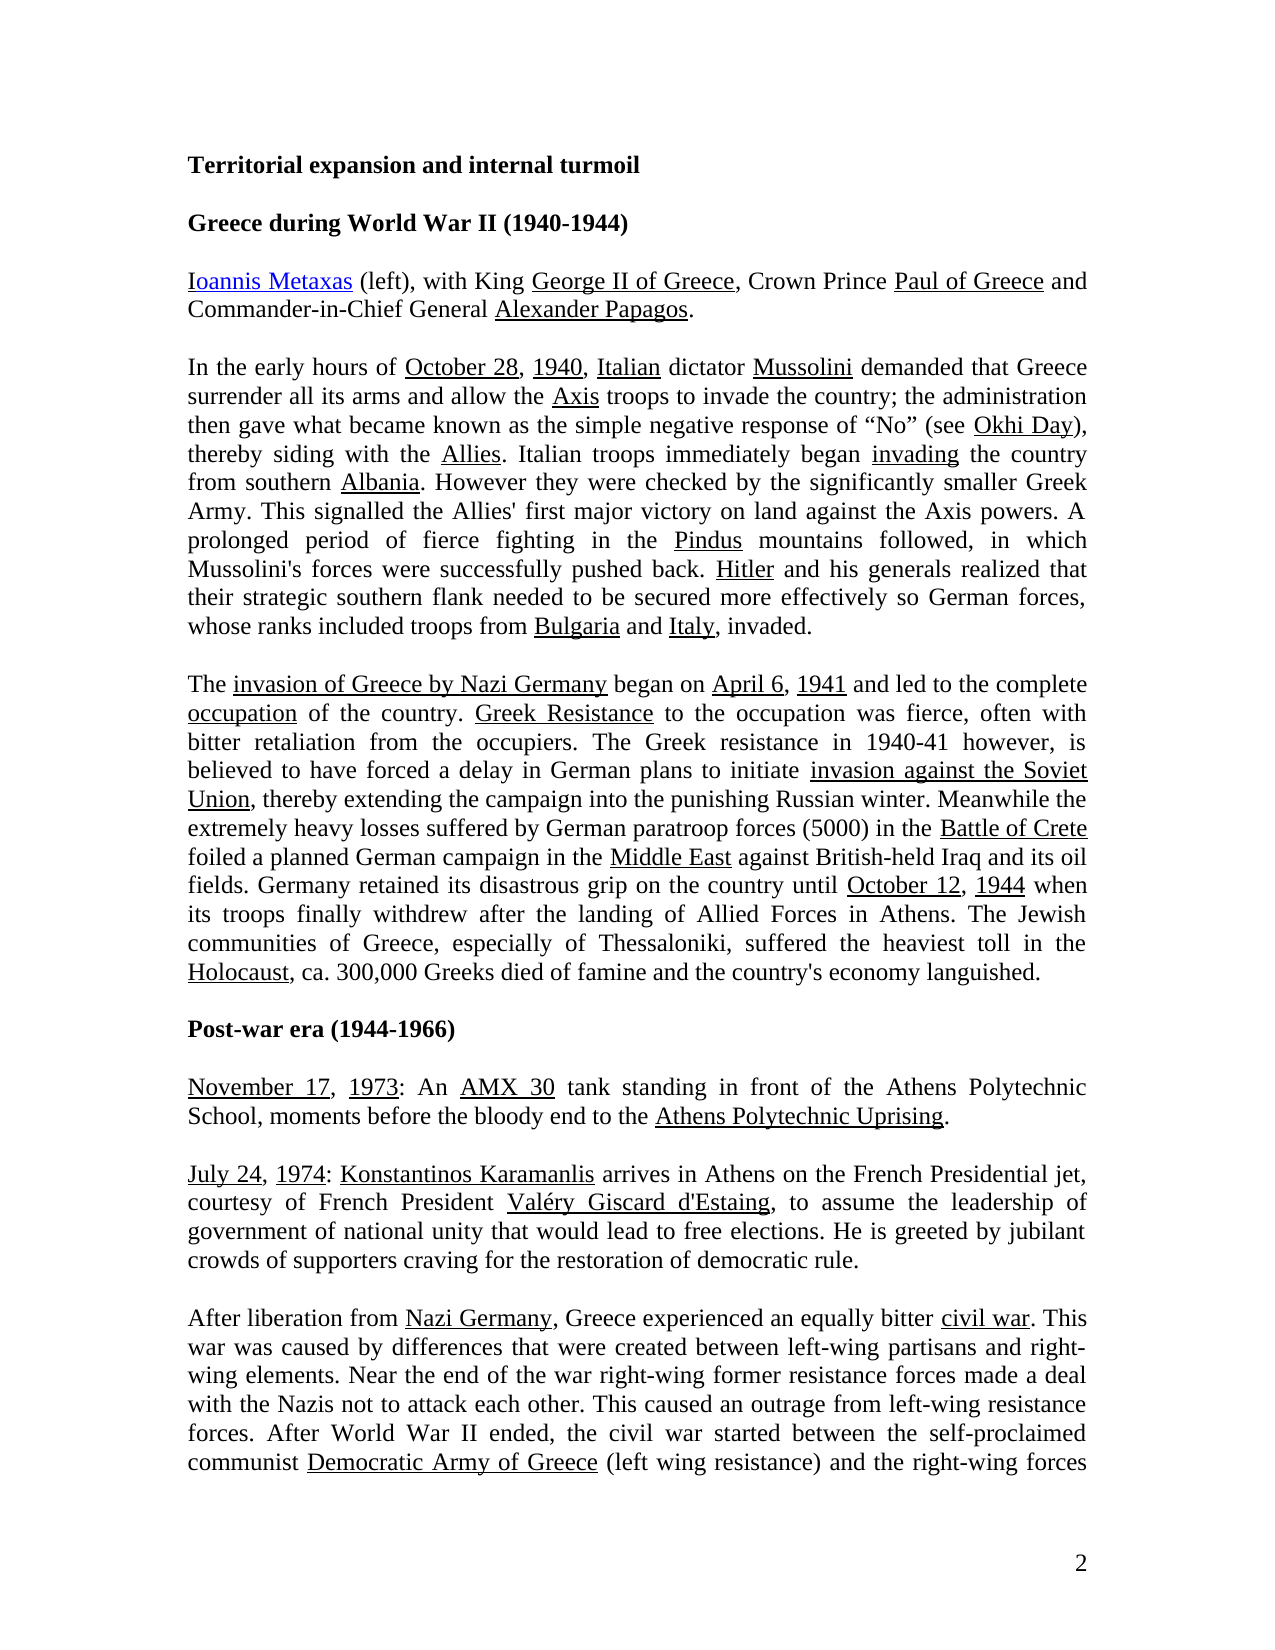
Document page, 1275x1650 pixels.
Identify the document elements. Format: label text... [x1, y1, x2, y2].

subtitle Greece during World War II (1940-1944) [187, 208, 1087, 237]
text The invasion of Greece by Nazi Germany began on April 6, 1941 and led to the complete occupation of the country. Greek Resistance to the occupation was fierce, often with bitter retaliation from the occupiers. The Greek resistance in 1940-41 however, is believed to have forced a delay in German plans to initiate invasion against the Soviet Union, thereby extending the campaign into the punishing Russian winter. Meanwhile the extremely heavy losses suffered by German paratroop forces (5000) in the Battle of Crete foiled a planned German campaign in the Middle East against British-held Iraq and its oil fields. Germany retained its disastrous grip on the country until October 12, 1944 when its troops finally withdrew after the landing of Allied Forces in Athens. The Jewish communities of Greece, especially of Thessaloniki, suffered the heaviest toll in the Holocaust, ca. 300,000 Greeks died of famine and the country's economy languished. [187, 669, 1087, 985]
text In the early hours of October 28, 1940, Italian dictator Mussolini demanded that Greece surrender all its arms and allow the Axis troops to invade the country; the administration then gave what became known as the simple negative response of “No” (see Okhi Day), thereby siding with the Allies. Italian troops immediately began invading the country from southern Albania. However they were checked by the significantly smaller Greek Army. This signalled the Allies' first major victory on land against the Axis powers. A prolonged period of fierce fighting in the Pindus mountains followed, in which Mussolini's forces were successfully pushed back. Hitler and his generals realized that their strategic southern flank needed to be secured more effectively so German forces, whose ranks included troops from Bulgaria and Italy, invaded. [187, 352, 1087, 640]
text November 17, 1973: An AMX 30 tank standing in front of the Athens Polytechnic School, moments before the bloody end to the Athens Polytechnic Uprising. [187, 1072, 1087, 1130]
text After liberation from Nazi Germany, Greece experienced an equally bitter civil war. This war was caused by differences that were created between left-wing partisans and right-wing elements. Near the end of the war right-wing former resistance forces made a deal with the Nazis not to attack each other. This caused an outrage from left-wing resistance forces. After World War II ended, the civil war started between the self-proclaimed communist Democratic Army of Greece (left wing resistance) and the right-wing forces [187, 1303, 1087, 1475]
text Ioannis Metaxas (left), with King George II of Greece, Crown Prince Paul of Greece and Commander-in-Chief General Alexander Papagos. [187, 266, 1087, 323]
subtitle Territorial expansion and internal turmoil [187, 150, 1087, 179]
text July 24, 1974: Konstantinos Karamanlis arrives in Athens on the French Presidential jet, courtesy of French President Valéry Giscard d'Estaing, to assume the leadership of government of national unity that would lead to free elections. He is greeted by jubilant crowds of supporters craving for the restoration of democratic rule. [187, 1159, 1087, 1274]
subtitle Post-war era (1944-1966) [187, 1014, 1087, 1043]
